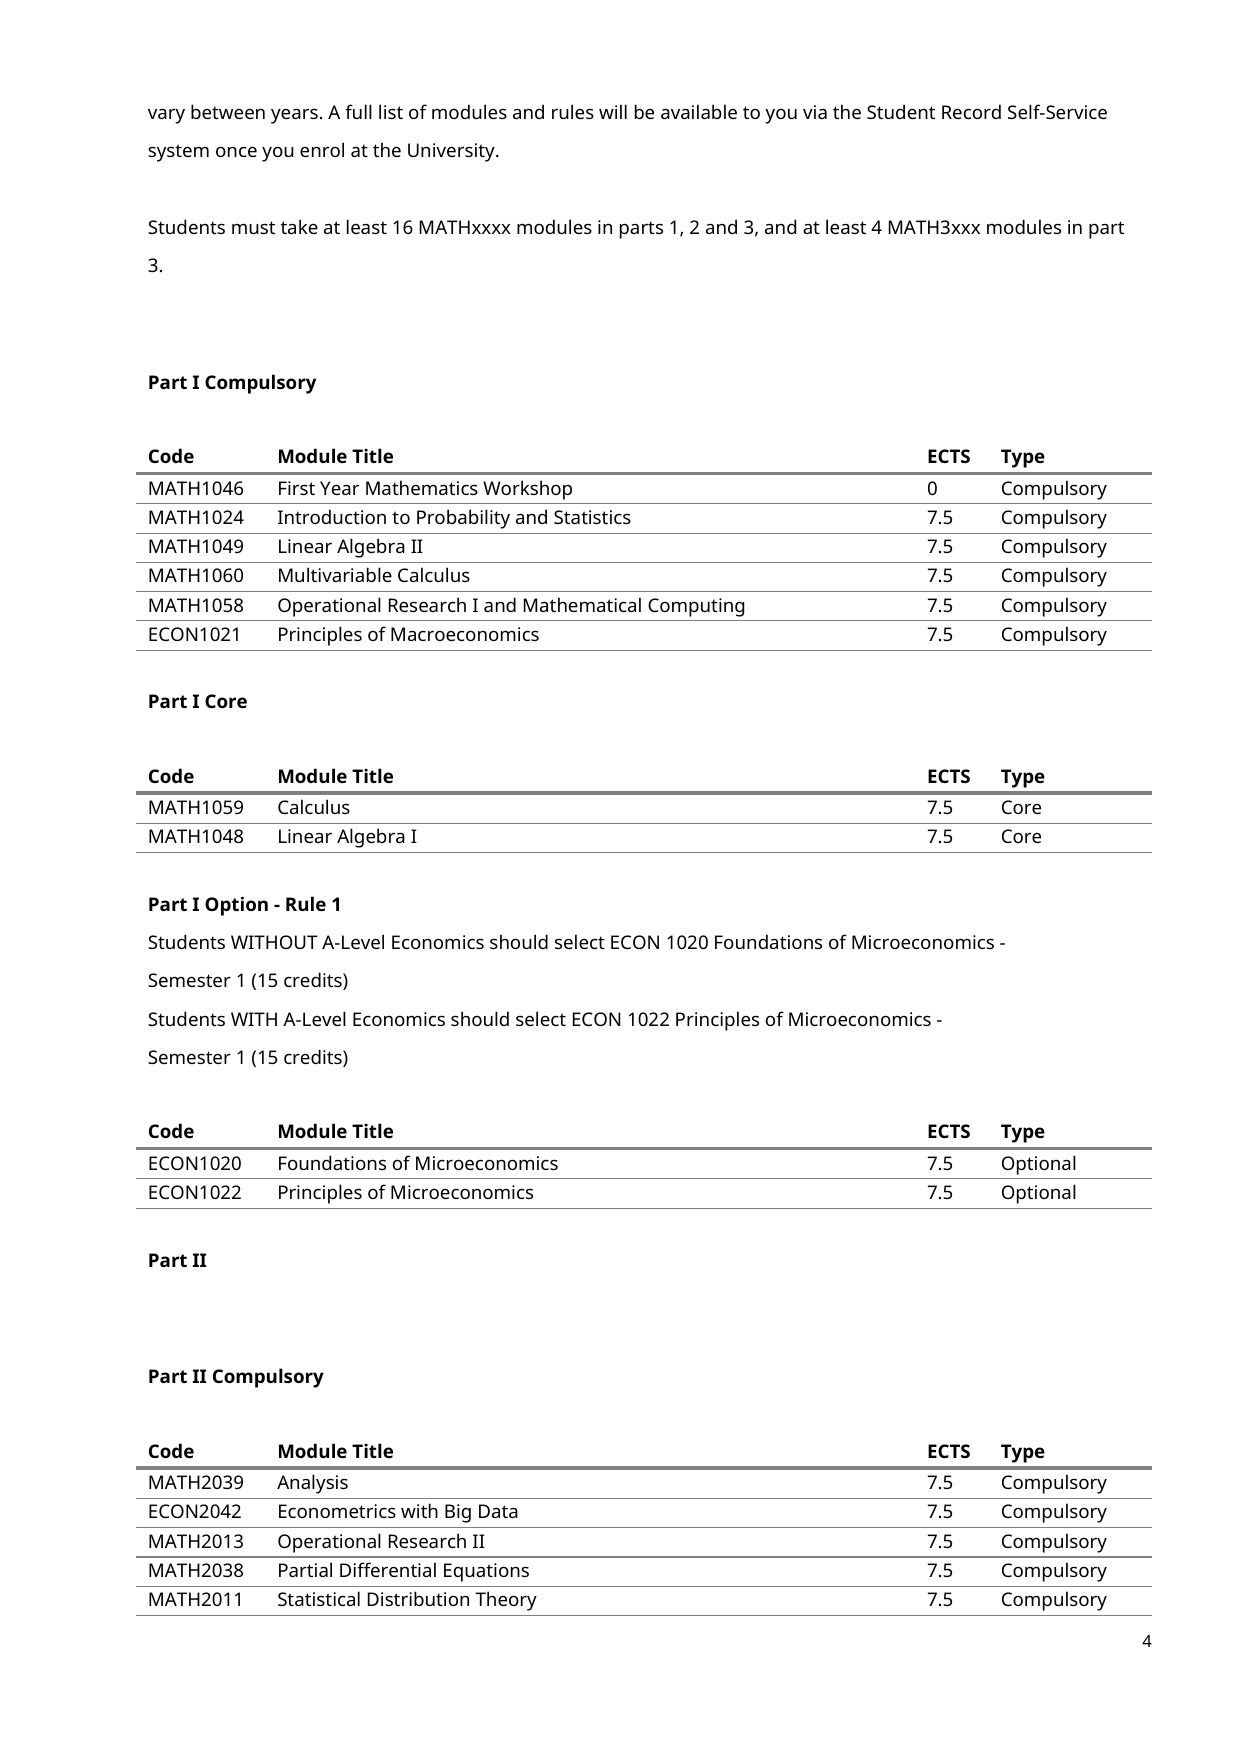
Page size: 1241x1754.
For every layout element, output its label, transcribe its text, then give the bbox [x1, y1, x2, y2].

table_cell Code [136, 763, 266, 791]
table_cell Compulsory [989, 475, 1152, 503]
table_header vary between years. A full list of modules and rules will be available to you via the Student Record Self-Service system once you enrol at the University. Students must take at least 16 MATHxxxx modules in parts 1, 2 and 3, and at least 4 MATH3xxx modules in part 3. [136, 99, 1152, 331]
table_cell 7.5 [916, 1499, 989, 1527]
table_cell 7.5 [916, 621, 989, 649]
table_cell Compulsory [989, 504, 1152, 532]
table_cell 7.5 [916, 534, 989, 562]
table_cell Module Title [266, 444, 916, 472]
table_cell Principles of Macroeconomics [266, 621, 916, 649]
table_cell Compulsory [989, 534, 1152, 562]
table_cell Core [989, 795, 1152, 823]
table_cell Foundations of Microeconomics [266, 1150, 916, 1178]
table_cell 7.5 [916, 795, 989, 823]
table_cell Compulsory [989, 1470, 1152, 1498]
table_cell 7.5 [916, 1179, 989, 1208]
table_cell Part I Option - Rule 1 Students WITHOUT A-Level Economics should select ECON 1020 Foundations of Microeconomics - Semester 1 (15 credits) Students WITH A-Level Economics should select ECON 1022 Principles of Microeconomics - Semester 1 (15 credits) [136, 853, 1152, 1119]
table_cell Part II [136, 1209, 1152, 1326]
table_cell Type [989, 1119, 1152, 1147]
table_cell Optional [989, 1179, 1152, 1208]
table_cell MATH1058 [136, 592, 266, 620]
table_cell Module Title [266, 1438, 916, 1466]
table_cell Module Title [266, 1119, 916, 1147]
table_cell Type [989, 1438, 1152, 1466]
table_cell MATH2038 [136, 1558, 266, 1586]
table_cell MATH2039 [136, 1470, 266, 1498]
table_cell 7.5 [916, 1558, 989, 1586]
table_cell 7.5 [916, 1150, 989, 1178]
table_cell MATH2011 [136, 1587, 266, 1615]
table_cell ECTS [916, 1119, 989, 1147]
table_cell ECON1020 [136, 1150, 266, 1178]
table_cell First Year Mathematics Workshop [266, 475, 916, 503]
table_cell ECON2042 [136, 1499, 266, 1527]
table_cell Multivariable Calculus [266, 563, 916, 591]
table_cell MATH1060 [136, 563, 266, 591]
table_cell 7.5 [916, 824, 989, 852]
table_cell 7.5 [916, 1528, 989, 1556]
table_cell 7.5 [916, 1470, 989, 1498]
table_cell Compulsory [989, 563, 1152, 591]
table_cell Code [136, 444, 266, 472]
table_cell ECTS [916, 763, 989, 791]
table_cell Code [136, 1119, 266, 1147]
table_cell 7.5 [916, 563, 989, 591]
table_cell Compulsory [989, 1558, 1152, 1586]
table_cell Principles of Microeconomics [266, 1179, 916, 1208]
table_cell Linear Algebra II [266, 534, 916, 562]
table_cell Module Title [266, 763, 916, 791]
table_cell 0 [916, 475, 989, 503]
table_cell Compulsory [989, 1587, 1152, 1615]
table_cell Econometrics with Big Data [266, 1499, 916, 1527]
table_cell Analysis [266, 1470, 916, 1498]
table_cell MATH1048 [136, 824, 266, 852]
table_cell Statistical Distribution Theory [266, 1587, 916, 1615]
table_cell ECTS [916, 444, 989, 472]
table_cell Compulsory [989, 1499, 1152, 1527]
table_cell Linear Algebra I [266, 824, 916, 852]
table_cell Part I Core [136, 651, 1152, 763]
table_cell MATH1059 [136, 795, 266, 823]
table_cell Part I Compulsory [136, 331, 1152, 443]
table_cell Type [989, 444, 1152, 472]
table_cell Operational Research II [266, 1528, 916, 1556]
table_cell Introduction to Probability and Statistics [266, 504, 916, 532]
table_cell Part II Compulsory [136, 1326, 1152, 1438]
table_cell Optional [989, 1150, 1152, 1178]
table_cell ECON1021 [136, 621, 266, 649]
table_cell Compulsory [989, 621, 1152, 649]
table_cell ECON1022 [136, 1179, 266, 1208]
table_cell Compulsory [989, 592, 1152, 620]
table_cell Compulsory [989, 1528, 1152, 1556]
table_cell 7.5 [916, 592, 989, 620]
table_cell 7.5 [916, 504, 989, 532]
table_cell Core [989, 824, 1152, 852]
table_cell Operational Research I and Mathematical Computing [266, 592, 916, 620]
table_cell Code [136, 1438, 266, 1466]
table_cell MATH1024 [136, 504, 266, 532]
table_cell MATH1049 [136, 534, 266, 562]
table_cell Type [989, 763, 1152, 791]
table_cell Calculus [266, 795, 916, 823]
table_cell Partial Differential Equations [266, 1558, 916, 1586]
table_cell MATH1046 [136, 475, 266, 503]
table_cell 7.5 [916, 1587, 989, 1615]
table_cell MATH2013 [136, 1528, 266, 1556]
table_cell ECTS [916, 1438, 989, 1466]
